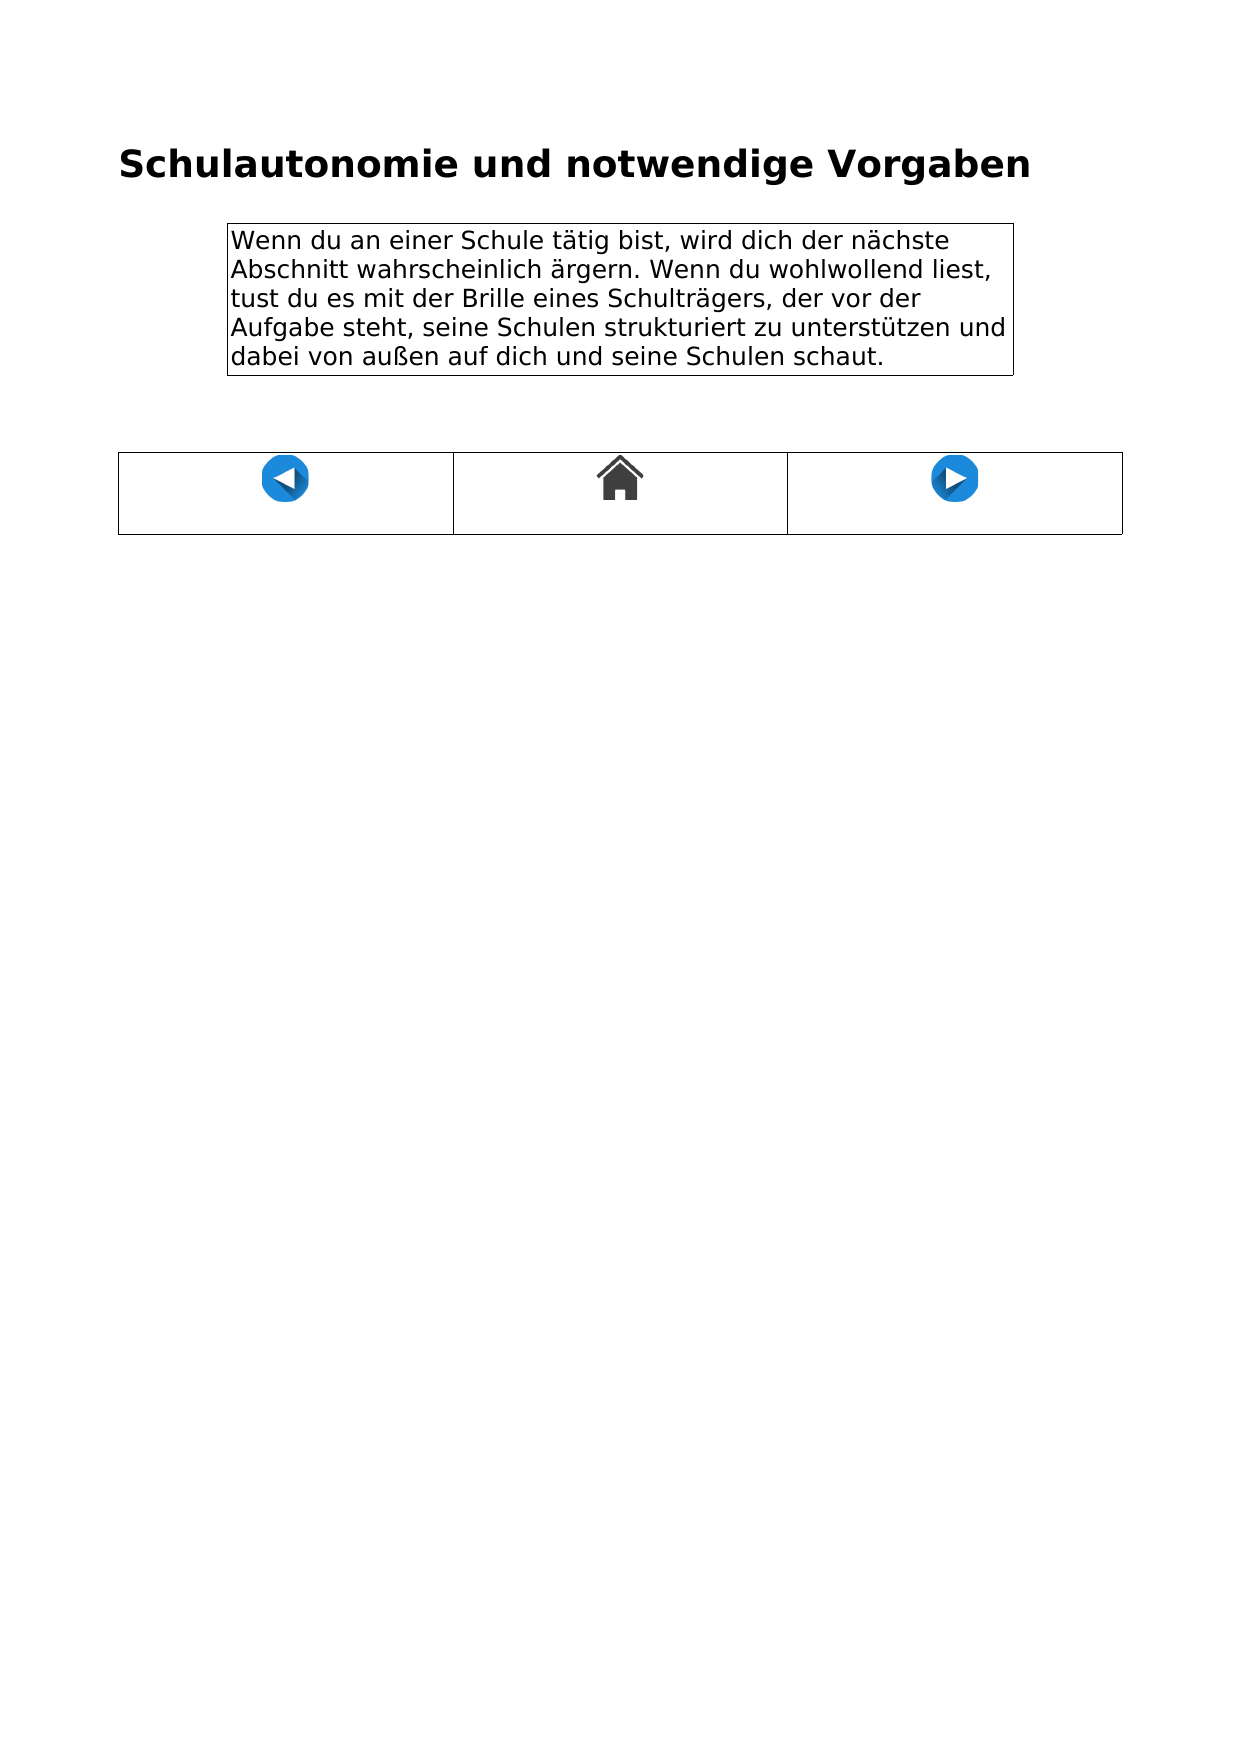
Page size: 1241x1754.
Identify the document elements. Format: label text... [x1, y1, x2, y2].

picture [596, 455, 644, 500]
picture [262, 455, 309, 502]
table_header [454, 453, 787, 534]
subtitle Schulautonomie und notwendige Vorgaben [118, 143, 1122, 187]
picture [931, 455, 979, 502]
table_header [788, 453, 1122, 534]
table_header [119, 453, 453, 534]
table_header Wenn du an einer Schule tätig bist, wird dich der nächste Abschnitt wahrscheinlich ärgern. Wenn du wohlwollend liest, tust du es mit der Brille eines Schulträgers, der vor der Aufgabe steht, seine Schulen strukturiert zu unterstützen und dabei von außen auf dich und seine Schulen schaut. [228, 224, 1013, 375]
